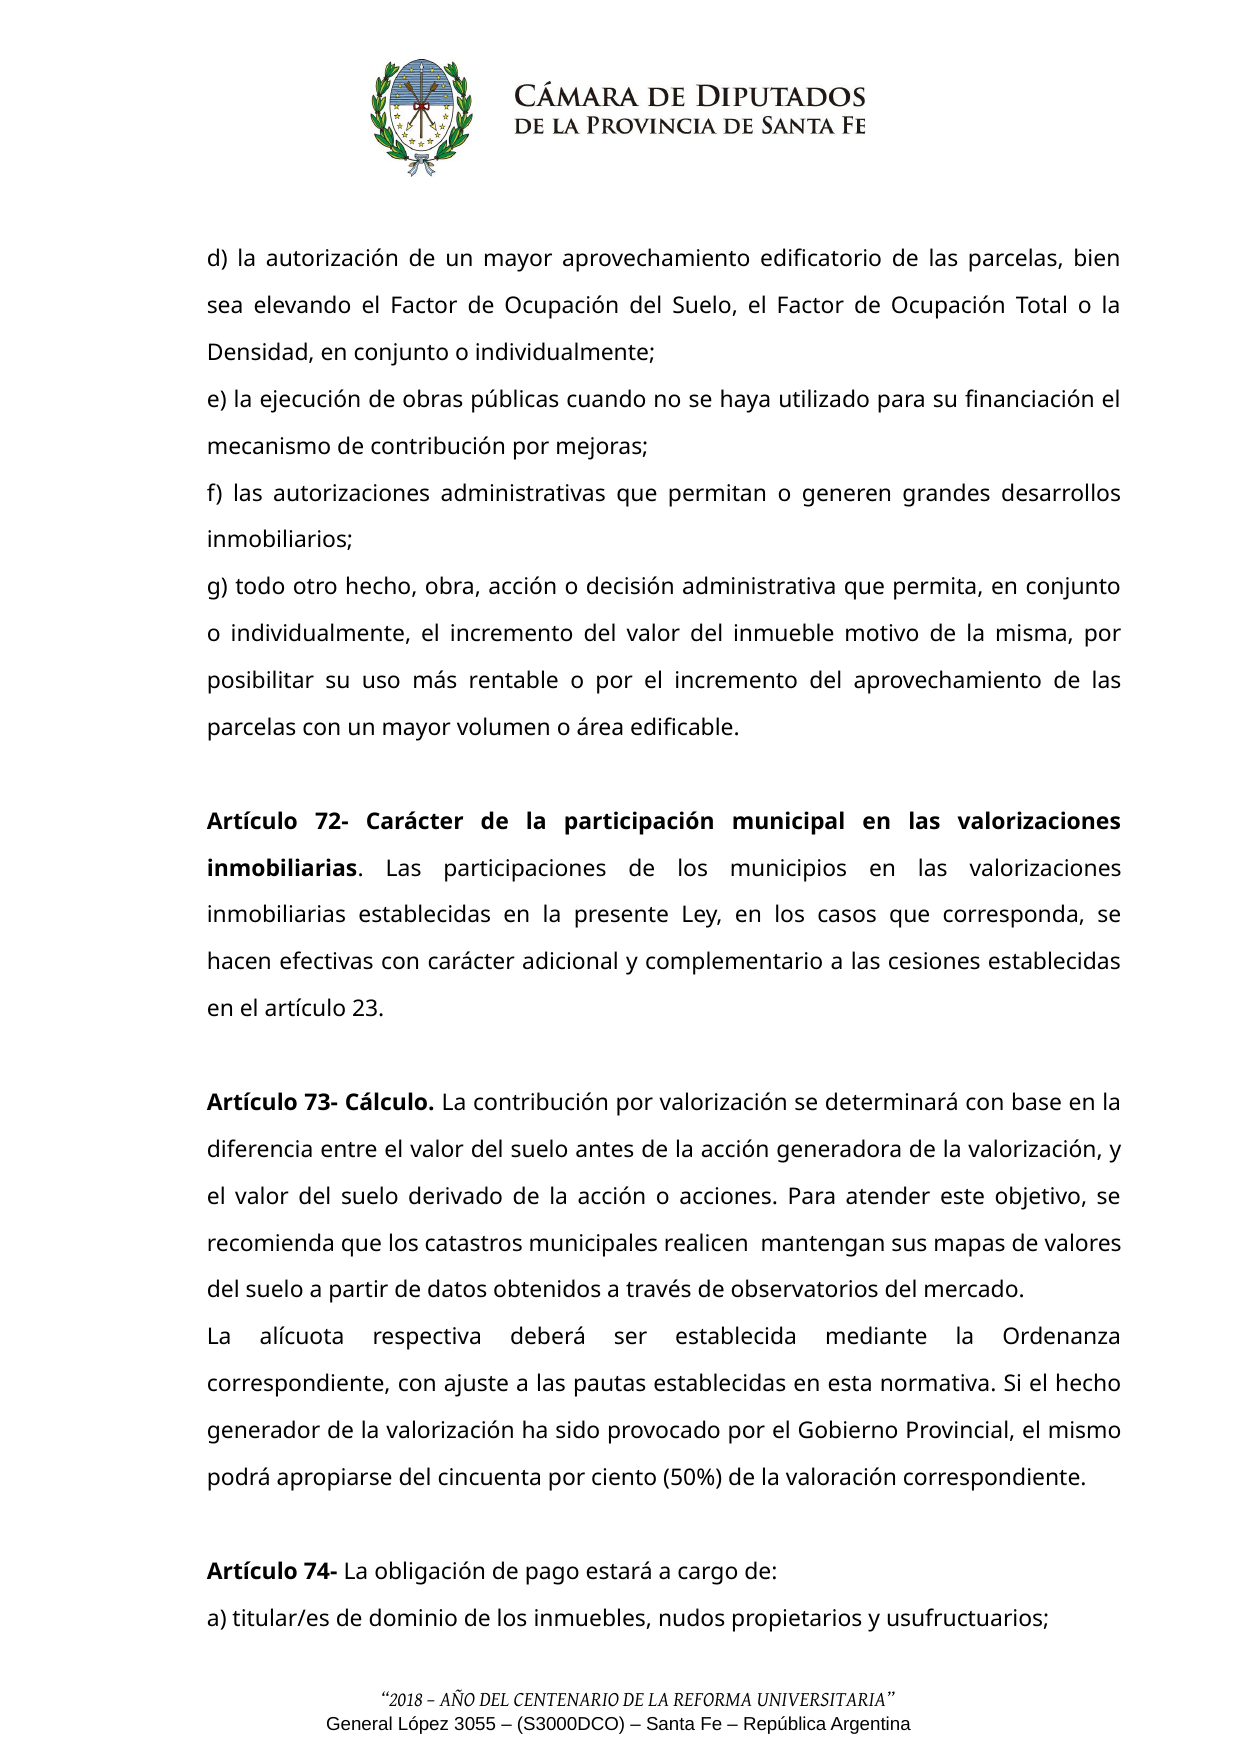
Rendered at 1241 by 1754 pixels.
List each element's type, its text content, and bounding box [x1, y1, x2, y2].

text Artículo 73- Cálculo. La contribución por valorización se determinará con base en la diferencia entre el valor del suelo antes de la acción generadora de la valorización, y el valor del suelo derivado de la acción o acciones. Para atender este objetivo, se recomienda que los catastros municipales realicen mantengan sus mapas de valores del suelo a partir de datos obtenidos a través de observatorios del mercado. [207, 1086, 1122, 1305]
text f) las autorizaciones administrativas que permitan o generen grandes desarrollos inmobiliarios; [207, 477, 1122, 555]
text a) titular/es de dominio de los inmuebles, nudos propietarios y usufructuarios; [207, 1602, 1122, 1633]
text e) la ejecución de obras públicas cuando no se haya utilizado para su financiación el mecanismo de contribución por mejoras; [207, 383, 1122, 461]
text Artículo 72- Carácter de la participación municipal en las valorizaciones inmobiliarias. Las participaciones de los municipios en las valorizaciones inmobiliarias establecidas en la presente Ley, en los casos que corresponda, se hacen efectivas con carácter adicional y complementario a las cesiones establecidas en el artículo 23. [207, 805, 1122, 1023]
text La alícuota respectiva deberá ser establecida mediante la Ordenanza correspondiente, con ajuste a las pautas establecidas en esta normativa. Si el hecho generador de la valorización ha sido provocado por el Gobierno Provincial, el mismo podrá apropiarse del cincuenta por ciento (50%) de la valoración correspondiente. [207, 1320, 1122, 1492]
text g) todo otro hecho, obra, acción o decisión administrativa que permita, en conjunto o individualmente, el incremento del valor del inmueble motivo de la misma, por posibilitar su uso más rentable o por el incremento del aprovechamiento de las parcelas con un mayor volumen o área edificable. [207, 570, 1122, 742]
picture [370, 59, 866, 181]
text Artículo 74- La obligación de pago estará a cargo de: [207, 1555, 1122, 1586]
text d) la autorización de un mayor aprovechamiento edificatorio de las parcelas, bien sea elevando el Factor de Ocupación del Suelo, el Factor de Ocupación Total o la Densidad, en conjunto o individualmente; [207, 242, 1122, 367]
